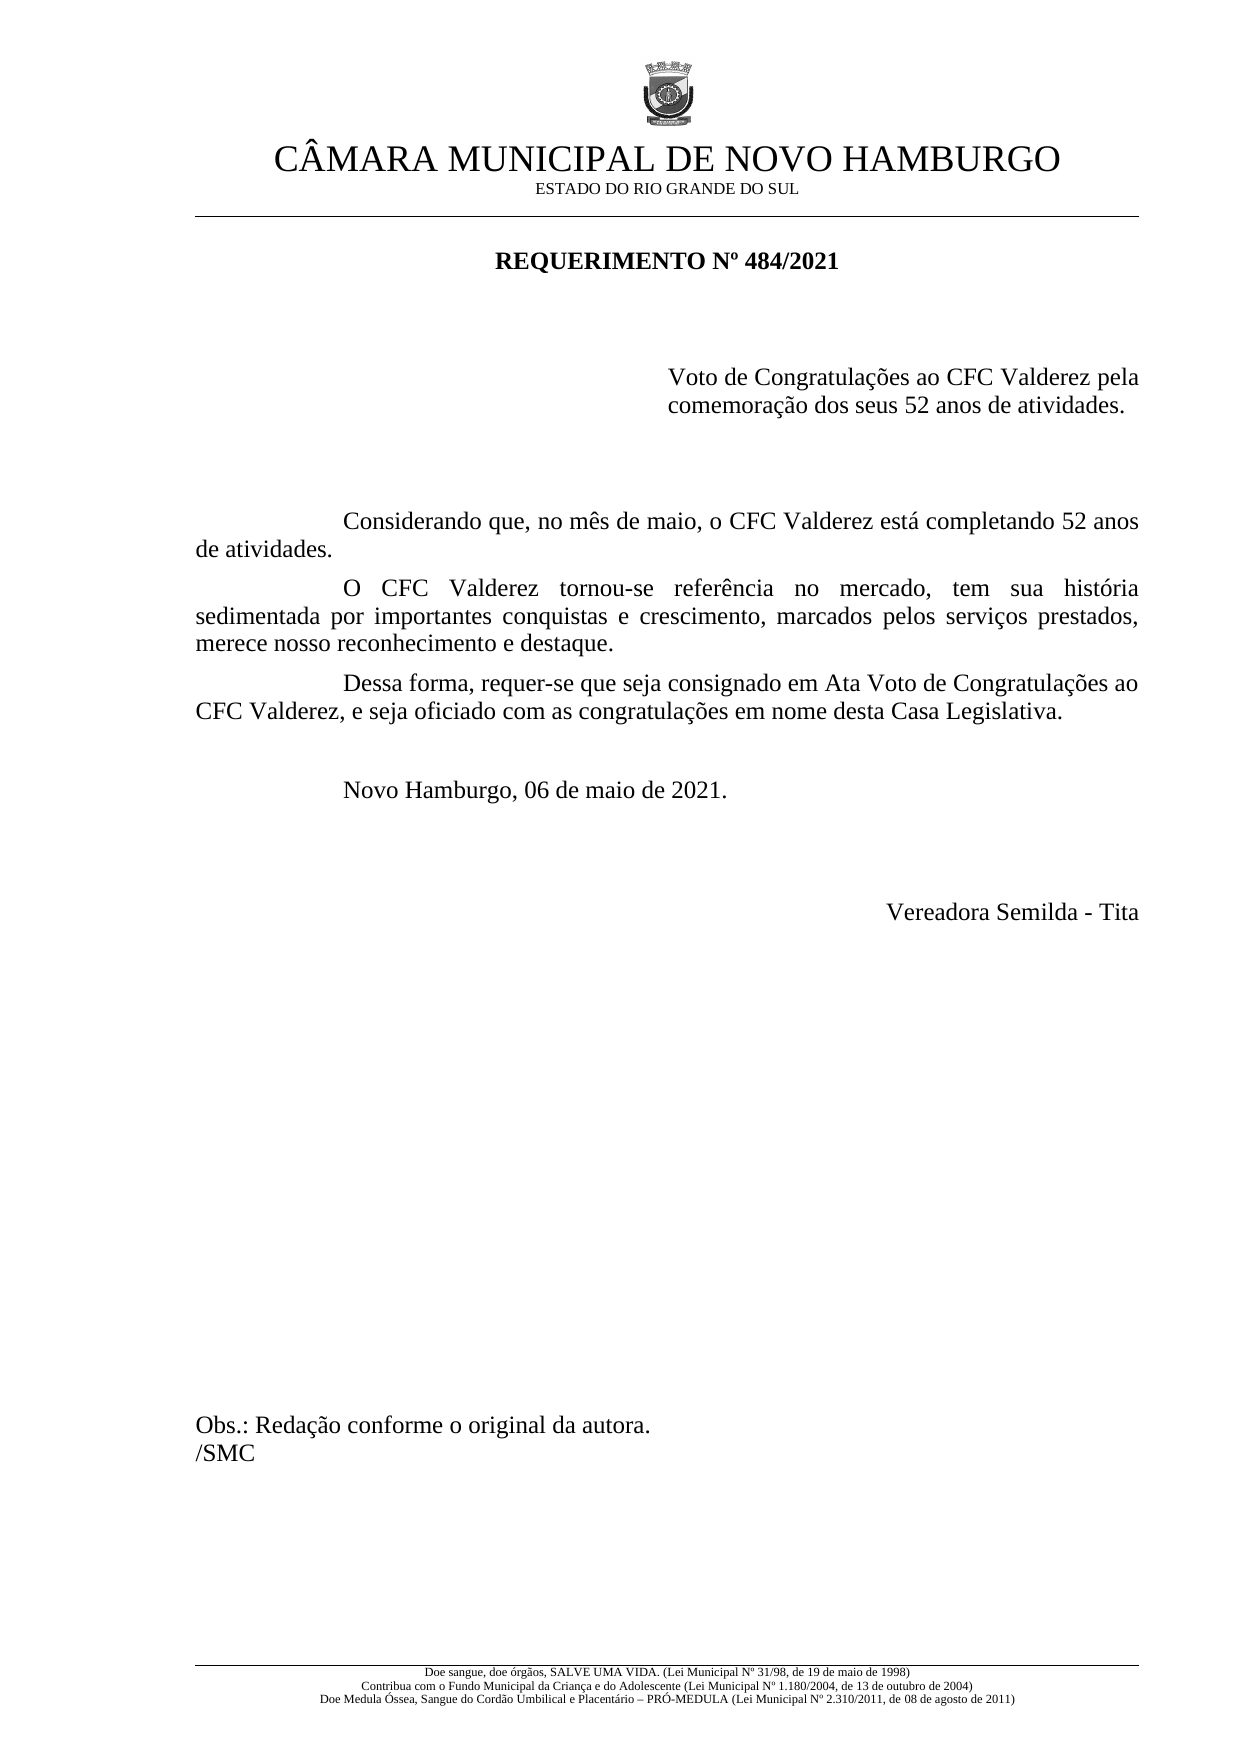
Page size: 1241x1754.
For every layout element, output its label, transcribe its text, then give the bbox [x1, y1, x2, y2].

text O CFC Valderez tornou-se referência no mercado, tem sua história sedimentada por importantes conquistas e crescimento, marcados pelos serviços prestados, merece nosso reconhecimento e destaque. [195, 574, 1139, 657]
text /SMC [195, 1439, 1139, 1466]
text REQUERIMENTO Nº 484/2021 [195, 247, 1139, 274]
text Dessa forma, requer-se que seja consignado em Ata Voto de Congratulações ao CFC Valderez, e seja oficiado com as congratulações em nome desta Casa Legislativa. [195, 669, 1139, 724]
text Considerando que, no mês de maio, o CFC Valderez está completando 52 anos de atividades. [195, 507, 1139, 562]
text Vereadora Semilda - Tita [195, 898, 1139, 926]
text Voto de Congratulações ao CFC Valderez pela comemoração dos seus 52 anos de atividades. [668, 363, 1139, 418]
text Obs.: Redação conforme o original da autora. [195, 1411, 1139, 1439]
text Novo Hamburgo, 06 de maio de 2021. [343, 776, 1139, 803]
